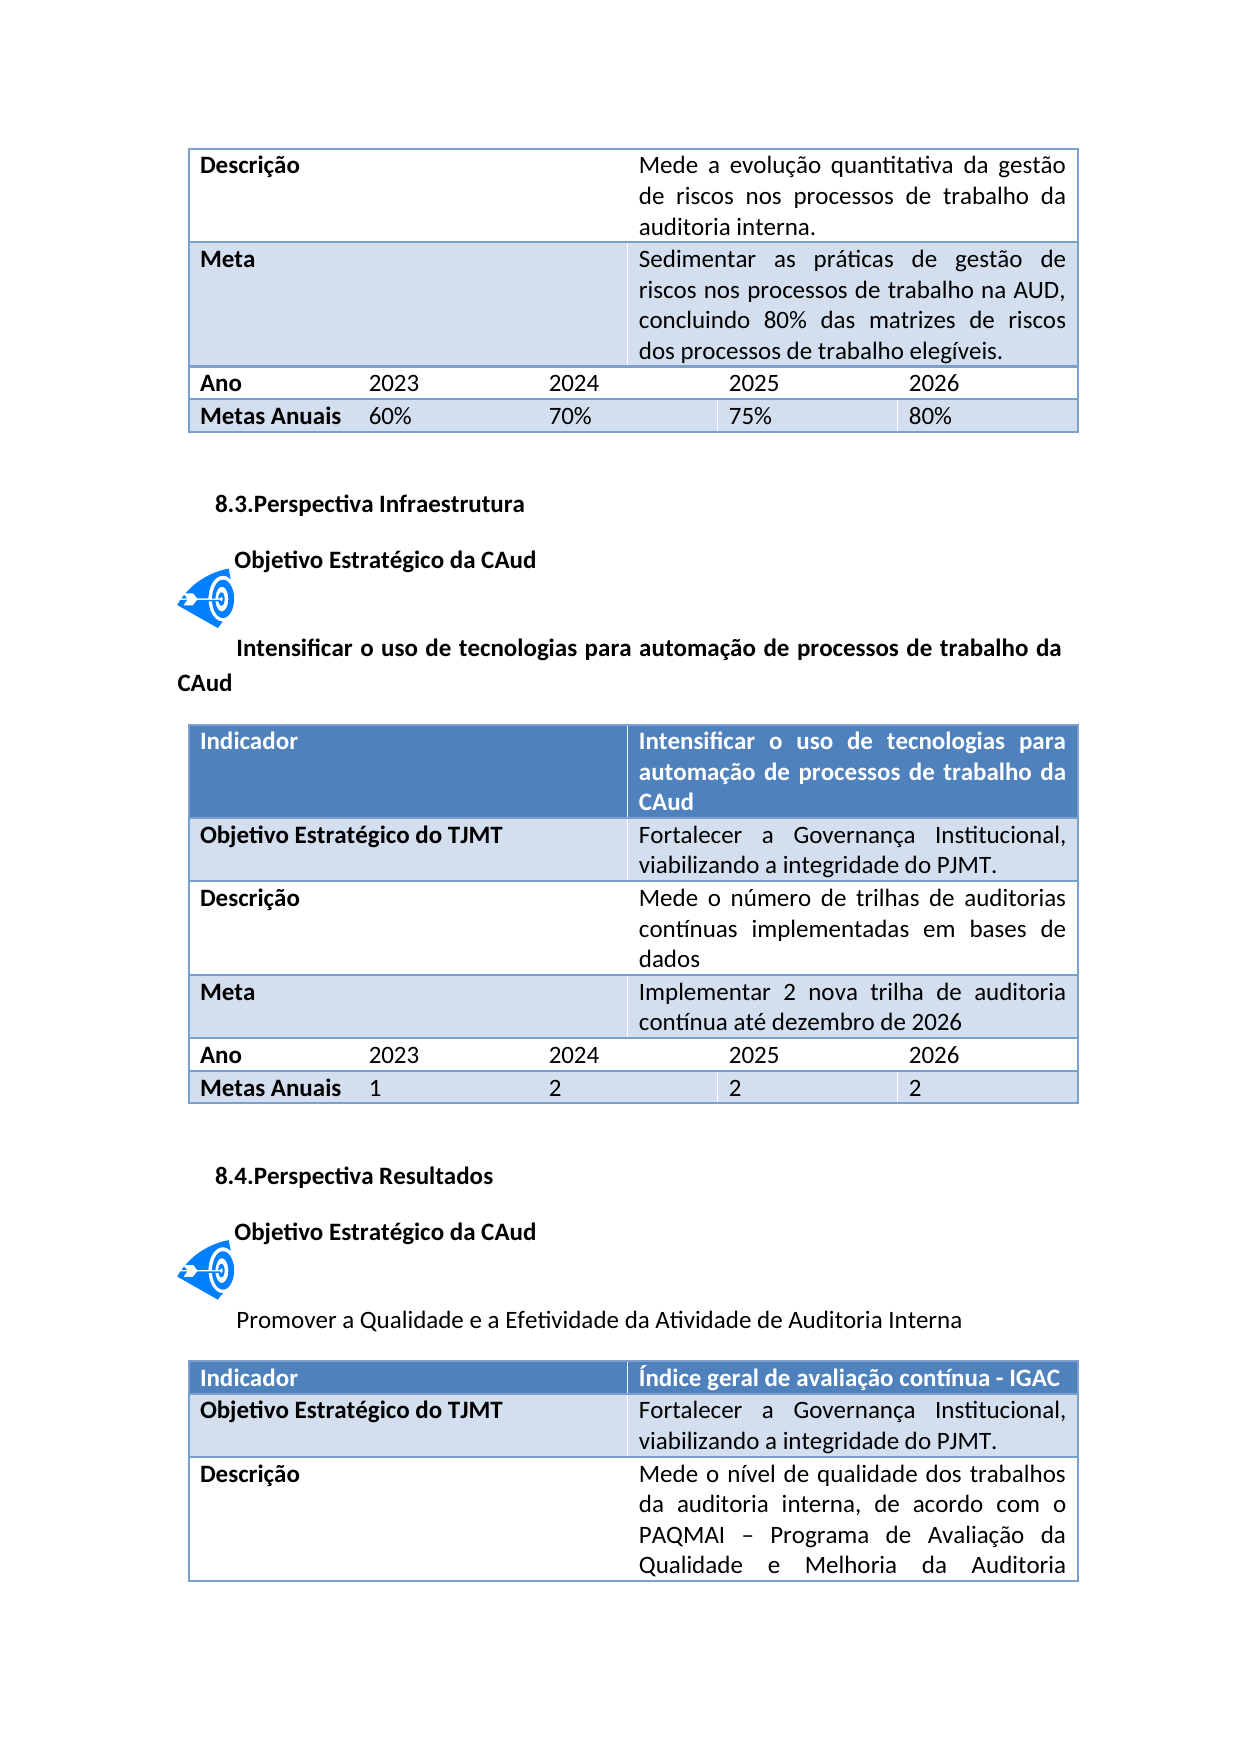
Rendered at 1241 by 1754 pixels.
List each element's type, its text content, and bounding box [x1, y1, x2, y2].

table_cell Fortalecer a Governança Institucional, viabilizando a integridade do PJMT. [628, 819, 1077, 880]
table_cell Descrição [190, 882, 627, 974]
table_cell Metas Anuais [190, 400, 357, 431]
table_cell 2023 [357, 1039, 537, 1069]
table_cell 2 [718, 1072, 897, 1102]
table_header Intensificar o uso de tecnologias para automação de processos de trabalho da CAud [628, 726, 1077, 817]
list Perspectiva Resultados [215, 1160, 1063, 1191]
table_cell Meta [190, 243, 627, 365]
table_cell 1 [357, 1072, 537, 1102]
table_cell Objetivo Estratégico do TJMT [190, 819, 627, 880]
table_cell 70% [537, 400, 717, 431]
table_cell Descrição [190, 150, 627, 241]
table_header Indicador [190, 726, 627, 817]
table_cell Sedimentar as práticas de gestão de riscos nos processos de trabalho na AUD, concluindo 80% das matrizes de riscos dos processos de trabalho elegíveis. [628, 243, 1077, 365]
table_cell 2025 [718, 368, 897, 398]
table_cell 80% [898, 400, 1077, 431]
table_cell Mede o nível de qualidade dos trabalhos da auditoria interna, de acordo com o PAQMAI – Programa de Avaliação da Qualidade e Melhoria da Auditoria [628, 1458, 1077, 1580]
table_cell 2 [537, 1072, 717, 1102]
table_cell 2024 [537, 368, 717, 398]
table_cell Descrição [190, 1458, 627, 1580]
table_cell Implementar 2 nova trilha de auditoria contínua até dezembro de 2026 [628, 976, 1077, 1037]
text Objetivo Estratégico da CAud [177, 1216, 1063, 1300]
table_cell Objetivo Estratégico do TJMT [190, 1395, 627, 1456]
list Perspectiva Infraestrutura [215, 488, 1063, 519]
table_cell Metas Anuais [190, 1072, 357, 1102]
table_cell 2 [898, 1072, 1077, 1102]
table_cell 2026 [898, 1039, 1077, 1069]
table_header Indicador [190, 1362, 627, 1393]
text Promover a Qualidade e a Efetividade da Atividade de Auditoria Interna [177, 1304, 1063, 1335]
table_cell Meta [190, 976, 627, 1037]
table_header Índice geral de avaliação contínua - IGAC [628, 1362, 1077, 1393]
table_cell Mede o número de trilhas de auditorias contínuas implementadas em bases de dados [628, 882, 1077, 974]
table_cell 75% [718, 400, 897, 431]
table_cell 60% [357, 400, 537, 431]
text Objetivo Estratégico da CAud [177, 544, 1063, 628]
table_cell Ano [190, 368, 357, 398]
table_cell Ano [190, 1039, 357, 1069]
table_cell 2024 [537, 1039, 717, 1069]
table_cell Mede a evolução quantitativa da gestão de riscos nos processos de trabalho da auditoria interna. [628, 150, 1077, 241]
text Intensificar o uso de tecnologias para automação de processos de trabalho da CAud [177, 633, 1063, 698]
table_cell 2026 [898, 368, 1077, 398]
table_cell 2023 [357, 368, 537, 398]
table_cell 2025 [718, 1039, 897, 1069]
table_cell Fortalecer a Governança Institucional, viabilizando a integridade do PJMT. [628, 1395, 1077, 1456]
